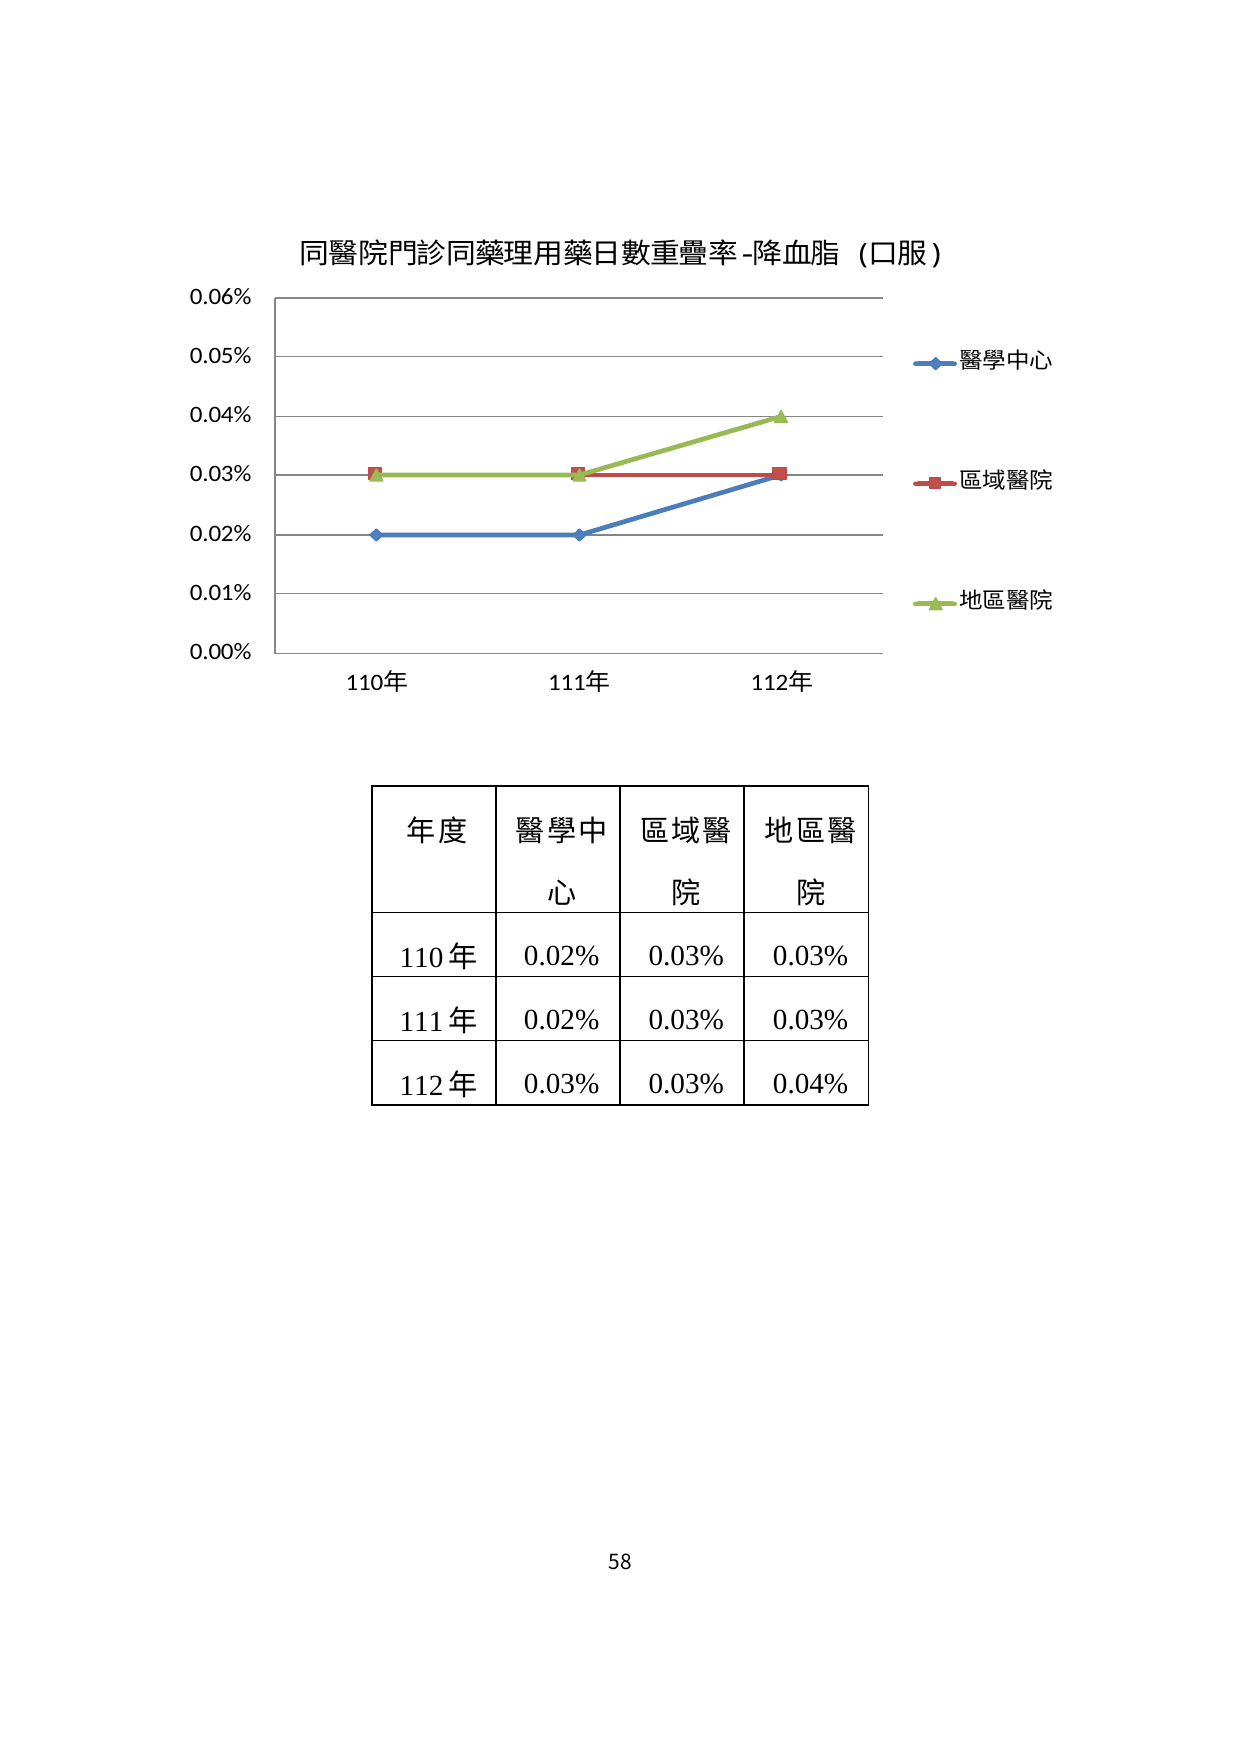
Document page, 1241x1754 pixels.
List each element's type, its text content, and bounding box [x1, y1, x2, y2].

table_cell 110年 [373, 913, 495, 976]
table_cell 0.03% [745, 913, 868, 976]
table_header 區域醫院 [621, 787, 743, 912]
table_header 醫學中心 [497, 787, 619, 912]
table_cell 0.03% [621, 977, 743, 1040]
table_cell 0.02% [497, 977, 619, 1040]
table_cell 0.03% [497, 1041, 619, 1104]
table_header 年度 [373, 787, 495, 912]
table_cell 112年 [373, 1041, 495, 1104]
table_cell 0.03% [745, 977, 868, 1040]
table_header 地區醫院 [745, 787, 868, 912]
table_cell 0.04% [745, 1041, 868, 1104]
table_cell 0.02% [497, 913, 619, 976]
table_cell 0.03% [621, 913, 743, 976]
table_cell 111年 [373, 977, 495, 1040]
table_cell 0.03% [621, 1041, 743, 1104]
